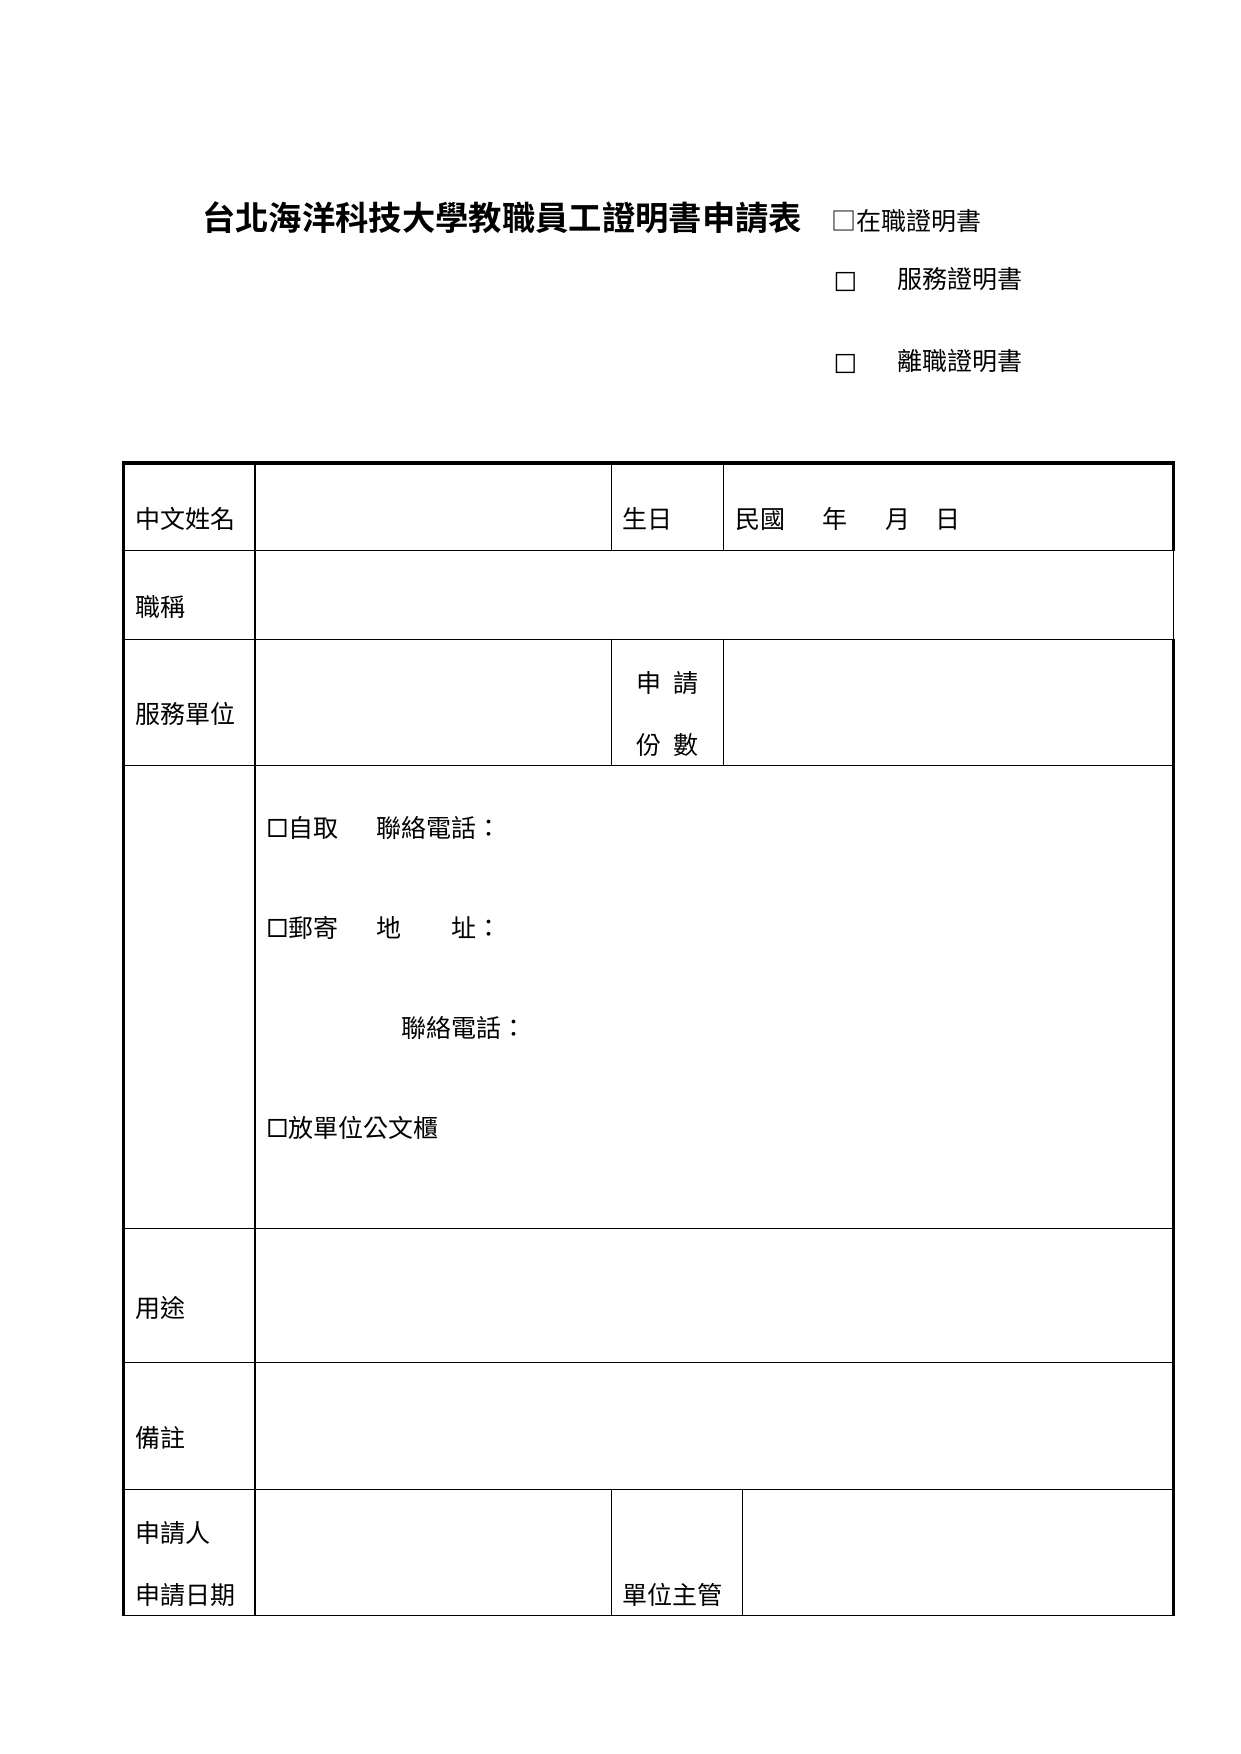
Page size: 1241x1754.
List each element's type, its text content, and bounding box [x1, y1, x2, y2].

text 台北海洋科技大學教職員工證明書申請表 □在職證明書 [169, 174, 1144, 236]
table_cell 自取 聯絡電話： 郵寄 地 址： 聯絡電話： 放單位公文櫃 [256, 766, 1172, 1228]
table_cell 用途 [125, 1229, 254, 1362]
table_cell [256, 1363, 1172, 1489]
list 服務證明書 [797, 236, 1144, 299]
table_cell 服務單位 [125, 640, 254, 765]
table_cell [256, 640, 611, 765]
table_cell 單位主管 [612, 1490, 742, 1615]
table_cell [256, 1229, 1172, 1362]
table_cell 申 請 份 數 [612, 640, 723, 765]
table_header 生日 [612, 465, 723, 550]
table_cell [256, 551, 1173, 639]
table_header 民國 年 月 日 [724, 465, 1172, 550]
table_cell [743, 1490, 1172, 1615]
table_cell 申請人 申請日期 [125, 1490, 254, 1615]
list 離職證明書 [797, 318, 1144, 380]
table_header [256, 465, 611, 550]
table_cell 職稱 [125, 551, 254, 639]
table_cell [724, 640, 1172, 765]
table_cell 備註 [125, 1363, 254, 1489]
table_cell [125, 766, 254, 1228]
table_header 中文姓名 [125, 465, 254, 550]
table_cell [256, 1490, 611, 1615]
